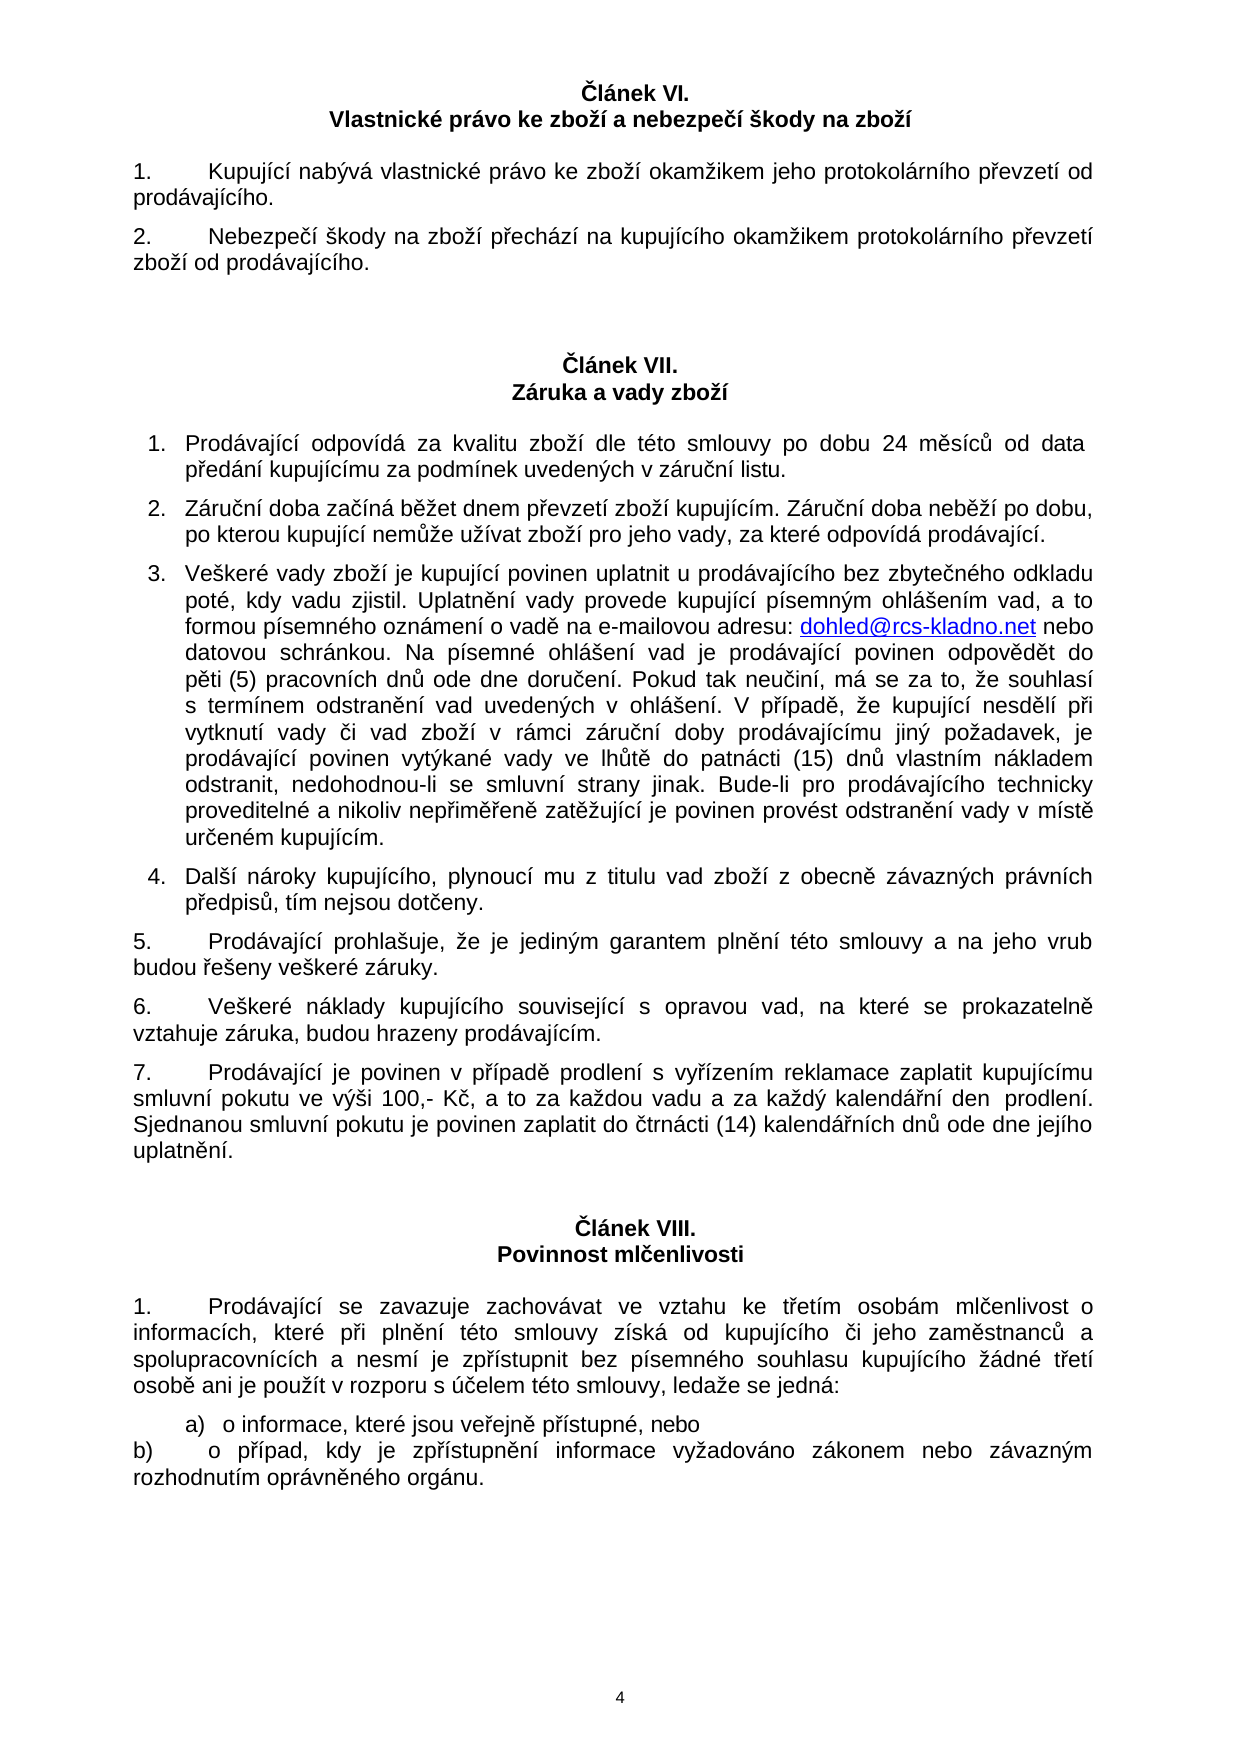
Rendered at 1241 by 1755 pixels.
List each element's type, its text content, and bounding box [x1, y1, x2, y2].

subtitle Článek VII. Záruka a vady zboží [512, 352, 751, 405]
list Prodávající odpovídá za kvalitu zboží dle této smlouvy po dobu 24 měsíců od data [147, 430, 1137, 456]
list Veškeré náklady kupujícího související s opravou vad, na které se prokazatelně vztahuje záruka, budou hrazeny prodávajícím. [133, 993, 1093, 1046]
subtitle Článek VIII. [133, 1215, 1137, 1241]
list Prodávající je povinen v případě prodlení s vyřízením reklamace zaplatit kupujícímu smluvní pokutu ve výši 100,- Kč, a to za každou vadu a za každý kalendářní den prodlení. Sjednanou smluvní pokutu je povinen zaplatit do čtrnácti (14) kalendářních dnů ode dne jejího uplatnění. [133, 1058, 1093, 1164]
list Nebezpečí škody na zboží přechází na kupujícího okamžikem protokolárního převzetí zboží od prodávajícího. [133, 223, 1094, 276]
list o případ, kdy je zpřístupnění informace vyžadováno zákonem nebo závazným rozhodnutím oprávněného orgánu. [133, 1437, 1093, 1490]
text Vlastnické právo ke zboží a nebezpečí škody na zboží [133, 107, 1108, 133]
list Další nároky kupujícího, plynoucí mu z titulu vad zboží z obecně závazných právních předpisů, tím nejsou dotčeny. [147, 863, 1093, 916]
list Veškeré vady zboží je kupující povinen uplatnit u prodávajícího bez zbytečného odkladu poté, kdy vadu zjistil. Uplatnění vady provede kupující písemným ohlášením vad, a to formou písemného oznámení o vadě na e-mailovou adresu: dohled@rcs-kladno.net nebo datovou schránkou. Na písemné ohlášení vad je prodávající povinen odpovědět do pěti (5) pracovních dnů ode dne doručení. Pokud tak neučiní, má se za to, že souhlasí s termínem odstranění vad uvedených v ohlášení. V případě, že kupující nesdělí při vytknutí vady či vad zboží v rámci záruční doby prodávajícímu jiný požadavek, je prodávající povinen vytýkané vady ve lhůtě do patnácti (15) dnů vlastním nákladem odstranit, nedohodnou-li se smluvní strany jinak. Bude-li pro prodávajícího technicky proveditelné a nikoliv nepřiměřeně zatěžující je povinen provést odstranění vady v místě určeném kupujícím. [147, 560, 1094, 850]
list Kupující nabývá vlastnické právo ke zboží okamžikem jeho protokolárního převzetí od prodávajícího. [133, 158, 1094, 211]
text předání kupujícímu za podmínek uvedených v záruční listu. [185, 456, 1137, 483]
list Záruční doba začíná běžet dnem převzetí zboží kupujícím. Záruční doba neběží po dobu, po kterou kupující nemůže užívat zboží pro jeho vady, za které odpovídá prodávající. [147, 495, 1093, 548]
text Povinnost mlčenlivosti [133, 1241, 1108, 1268]
subtitle Článek VI. [133, 80, 1137, 107]
list Prodávající prohlašuje, že je jediným garantem plnění této smlouvy a na jeho vrub budou řešeny veškeré záruky. [133, 928, 1093, 981]
list o informace, které jsou veřejně přístupné, nebo [185, 1411, 1137, 1437]
list Prodávající se zavazuje zachovávat ve vztahu ke třetím osobám mlčenlivost o informacích, které při plnění této smlouvy získá od kupujícího či jeho zaměstnanců a spolupracovnících a nesmí je zpřístupnit bez písemného souhlasu kupujícího žádné třetí osobě ani je použít v rozporu s účelem této smlouvy, ledaže se jedná: [133, 1293, 1094, 1398]
